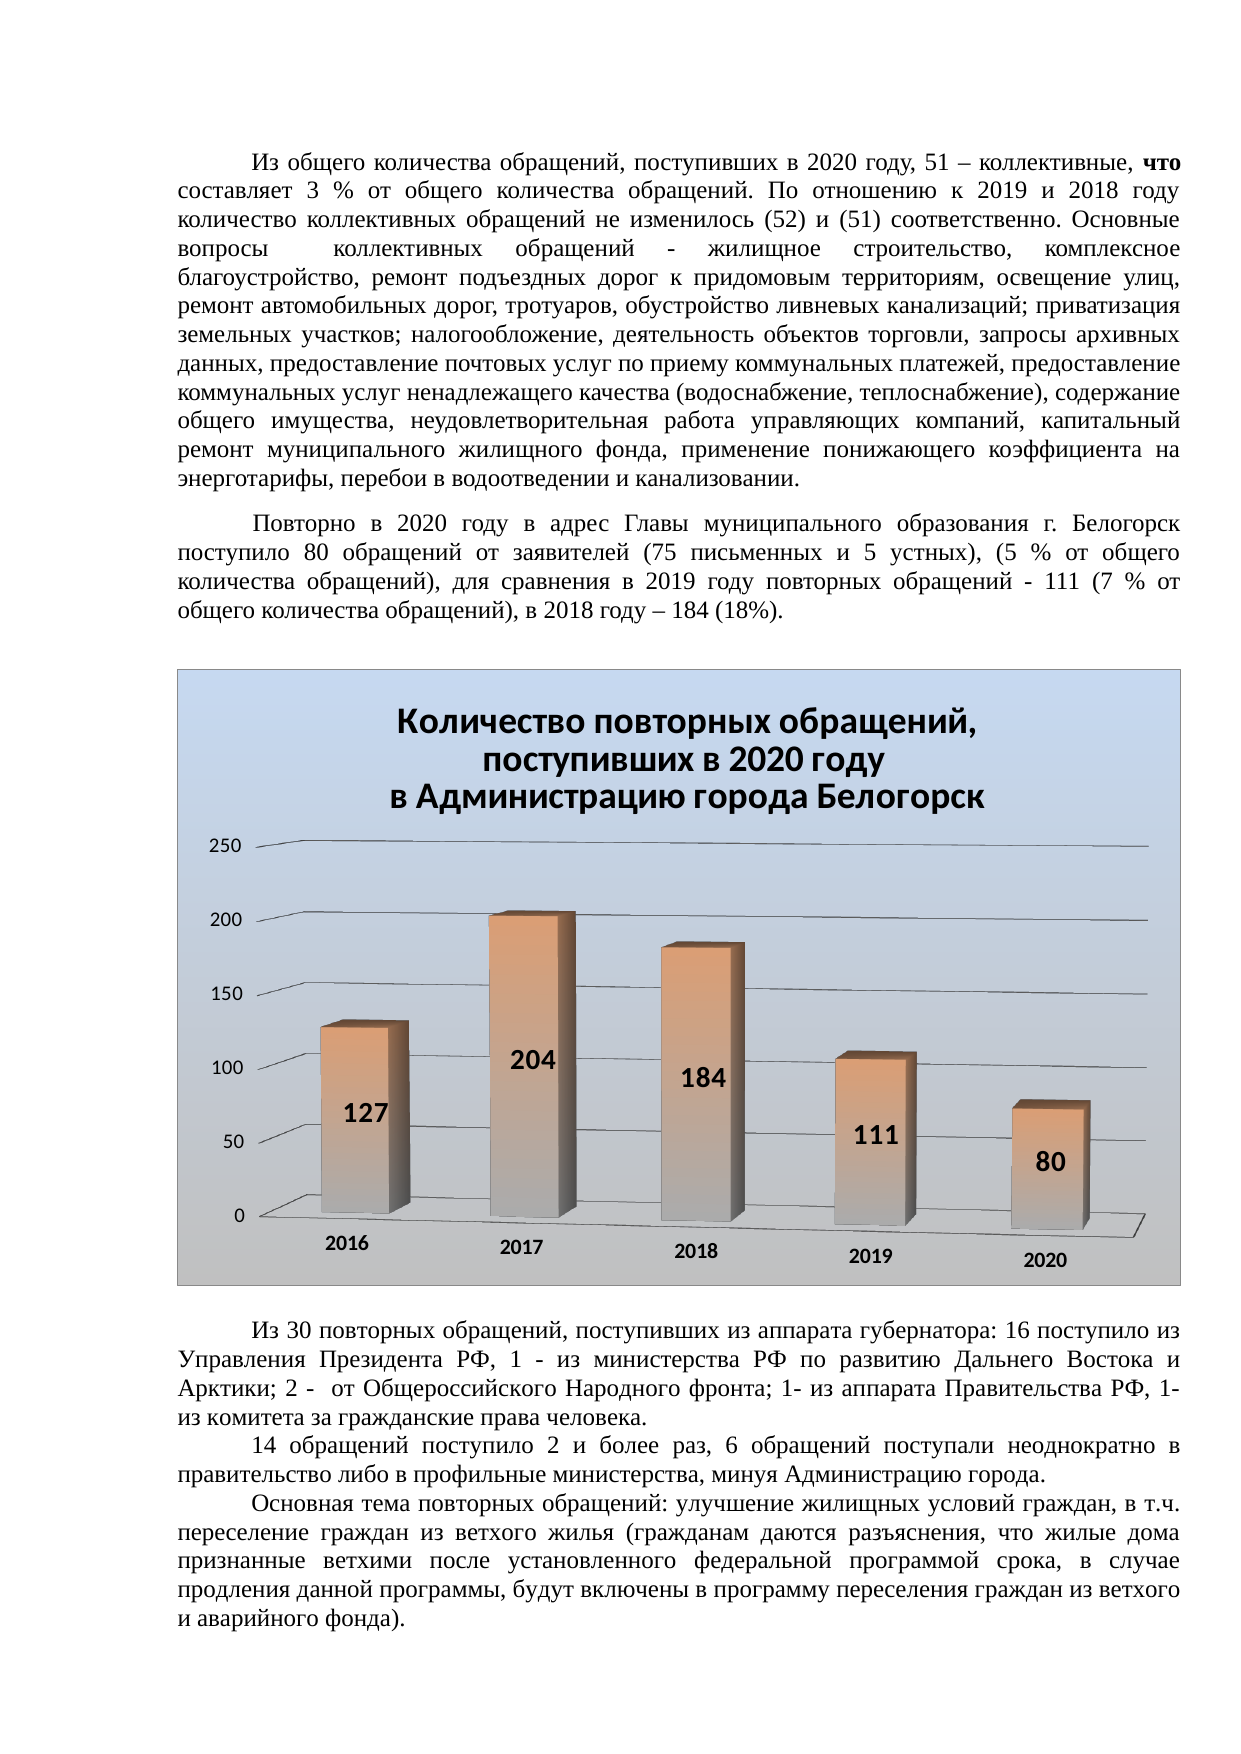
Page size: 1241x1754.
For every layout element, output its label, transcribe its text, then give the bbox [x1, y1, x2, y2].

text Из общего количества обращений, поступивших в 2020 году, 51 – коллективные, что составляет 3 % от общего количества обращений. По отношению к 2019 и 2018 году количество коллективных обращений не изменилось (52) и (51) соответственно. Основные вопросы коллективных обращений - жилищное строительство, комплексное благоустройство, ремонт подъездных дорог к придомовым территориям, освещение улиц, ремонт автомобильных дорог, тротуаров, обустройство ливневых канализаций; приватизация земельных участков; налогообложение, деятельность объектов торговли, запросы архивных данных, предоставление почтовых услуг по приему коммунальных платежей, предоставление коммунальных услуг ненадлежащего качества (водоснабжение, теплоснабжение), содержание общего имущества, неудовлетворительная работа управляющих компаний, капитальный ремонт муниципального жилищного фонда, применение понижающего коэффициента на энерготарифы, перебои в водоотведении и канализовании. [177, 147, 1181, 492]
text 14 обращений поступило 2 и более раз, 6 обращений поступали неоднократно в правительство либо в профильные министерства, минуя Администрацию города. [177, 1430, 1181, 1488]
text Основная тема повторных обращений: улучшение жилищных условий граждан, в т.ч. переселение граждан из ветхого жилья (гражданам даются разъяснения, что жилые дома признанные ветхими после установленного федеральной программой срока, в случае продления данной программы, будут включены в программу переселения граждан из ветхого и аварийного фонда). [177, 1488, 1181, 1632]
text Повторно в 2020 году в адрес Главы муниципального образования г. Белогорск поступило 80 обращений от заявителей (75 письменных и 5 устных), (5 % от общего количества обращений), для сравнения в 2019 году повторных обращений - 111 (7 % от общего количества обращений), в 2018 году – 184 (18%). [177, 508, 1181, 623]
text Из 30 повторных обращений, поступивших из аппарата губернатора: 16 поступило из Управления Президента РФ, 1 - из министерства РФ по развитию Дальнего Востока и Арктики; 2 - от Общероссийского Народного фронта; 1- из аппарата Правительства РФ, 1- из комитета за гражданские права человека. [177, 1315, 1181, 1430]
